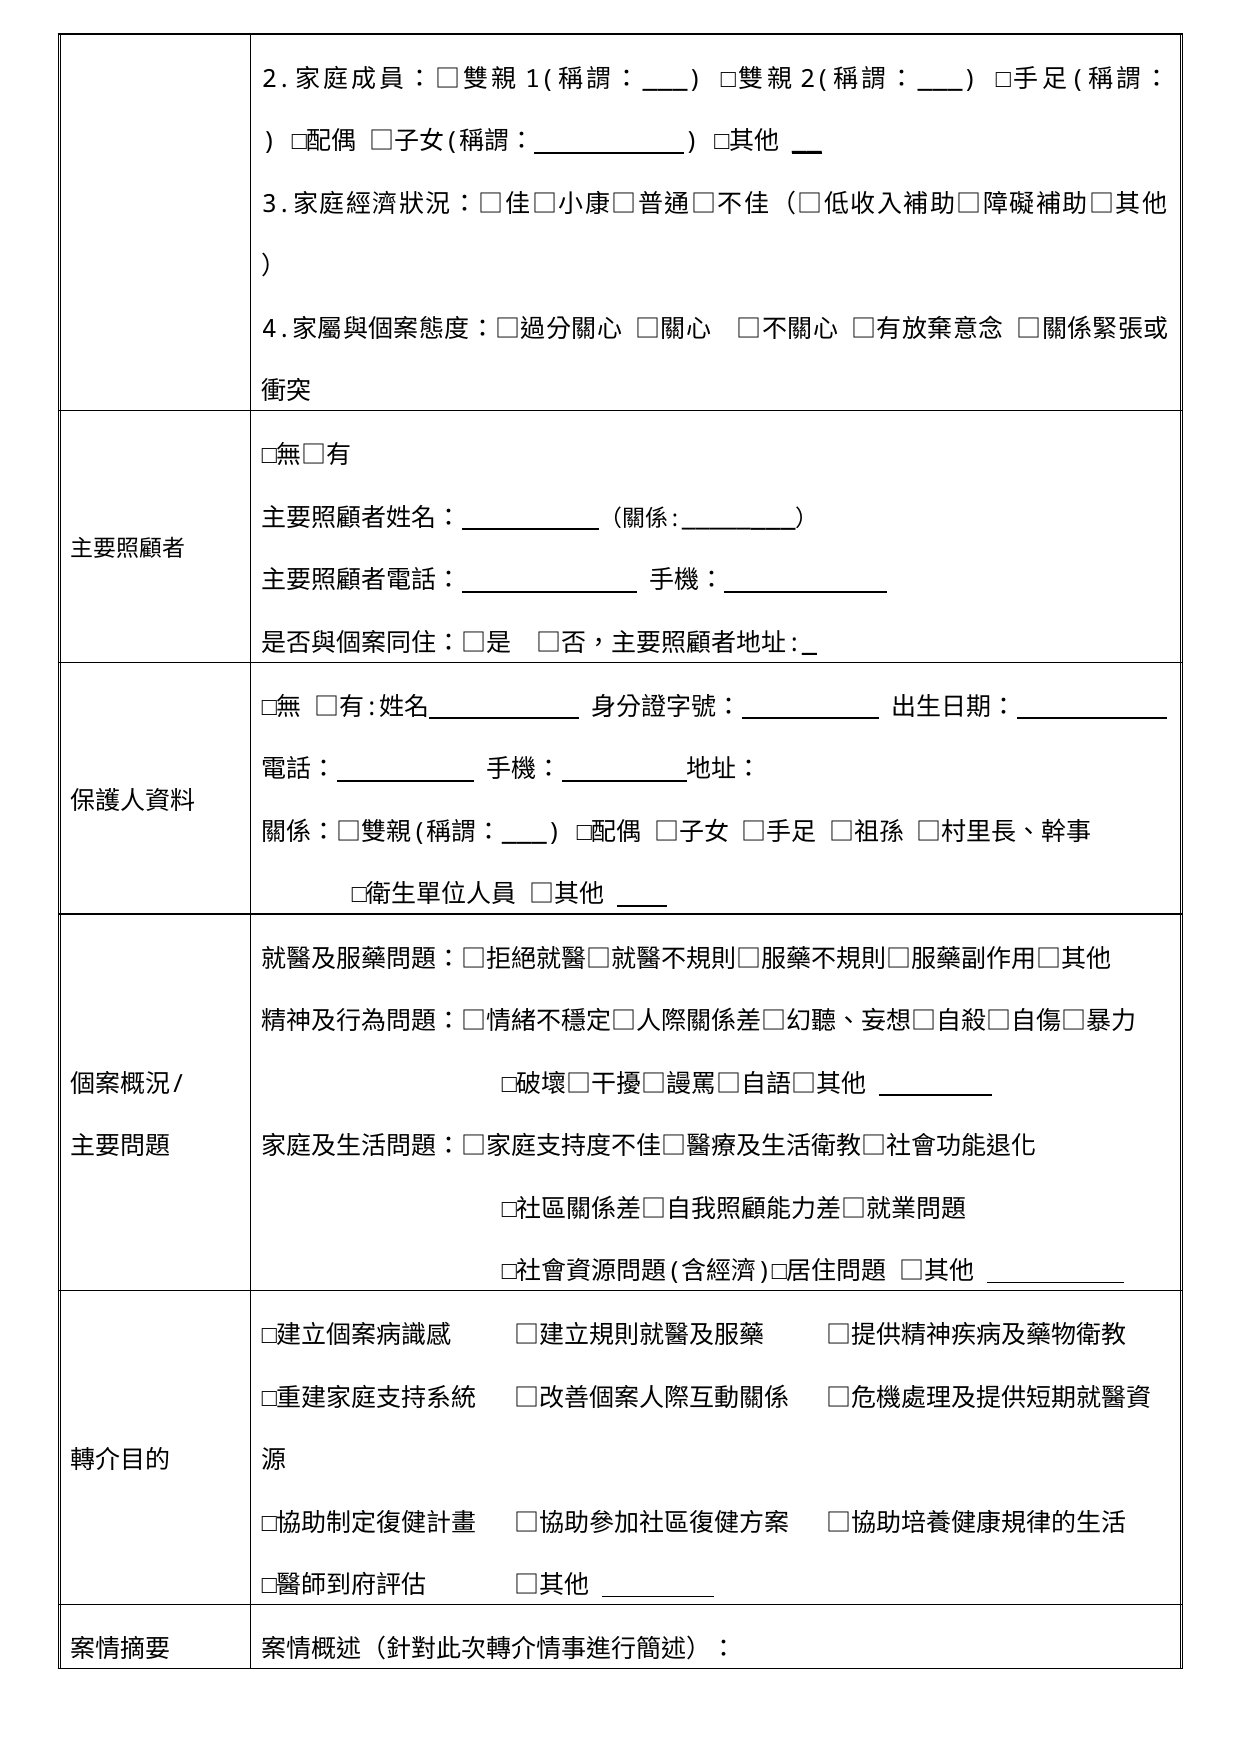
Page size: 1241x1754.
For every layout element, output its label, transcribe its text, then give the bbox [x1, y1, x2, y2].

table_cell □無□有 主要照顧者姓名： （關係:________） 主要照顧者電話： 手機： 是否與個案同住：□是 □否，主要照顧者地址:_ [251, 411, 1180, 661]
table_cell □無 □有:姓名 身分證字號： 出生日期： 電話： 手機： 地址： 關係：□雙親(稱謂：___) □配偶 □子女 □手足 □祖孫 □村里長、幹事 □衛生單位人員 □其他 [251, 663, 1180, 913]
table_cell □建立個案病識感 □建立規則就醫及服藥 □提供精神疾病及藥物衛教 □重建家庭支持系統 □改善個案人際互動關係 □危機處理及提供短期就醫資源 □協助制定復健計畫 □協助參加社區復健方案 □協助培養健康規律的生活 □醫師到府評估 □其他 [251, 1291, 1180, 1603]
table_cell 案情摘要 [61, 1605, 250, 1668]
table_cell 保護人資料 [61, 663, 250, 913]
table_cell [61, 35, 250, 410]
table_cell 案情概述（針對此次轉介情事進行簡述）： [251, 1605, 1180, 1668]
table_cell 個案概況/ 主要問題 [61, 915, 250, 1289]
table_cell 主要照顧者 [61, 411, 250, 661]
table_cell 就醫及服藥問題：□拒絕就醫□就醫不規則□服藥不規則□服藥副作用□其他 精神及行為問題：□情緒不穩定□人際關係差□幻聽、妄想□自殺□自傷□暴力 □破壞□干擾□謾罵□自語□其他 家庭及生活問題：□家庭支持度不佳□醫療及生活衛教□社會功能退化 □社區關係差□自我照顧能力差□就業問題 □社會資源問題(含經濟)□居住問題 □其他 [251, 915, 1180, 1289]
table_cell 2.家庭成員：□雙親1(稱謂：___) □雙親2(稱謂：___) □手足(稱謂： ) □配偶 □子女(稱謂： ) □其他 __ 3.家庭經濟狀況：□佳□小康□普通□不佳（□低收入補助□障礙補助□其他 ） 4.家屬與個案態度：□過分關心 □關心 □不關心 □有放棄意念 □關係緊張或衝突 [251, 35, 1180, 410]
table_cell 轉介目的 [61, 1291, 250, 1603]
